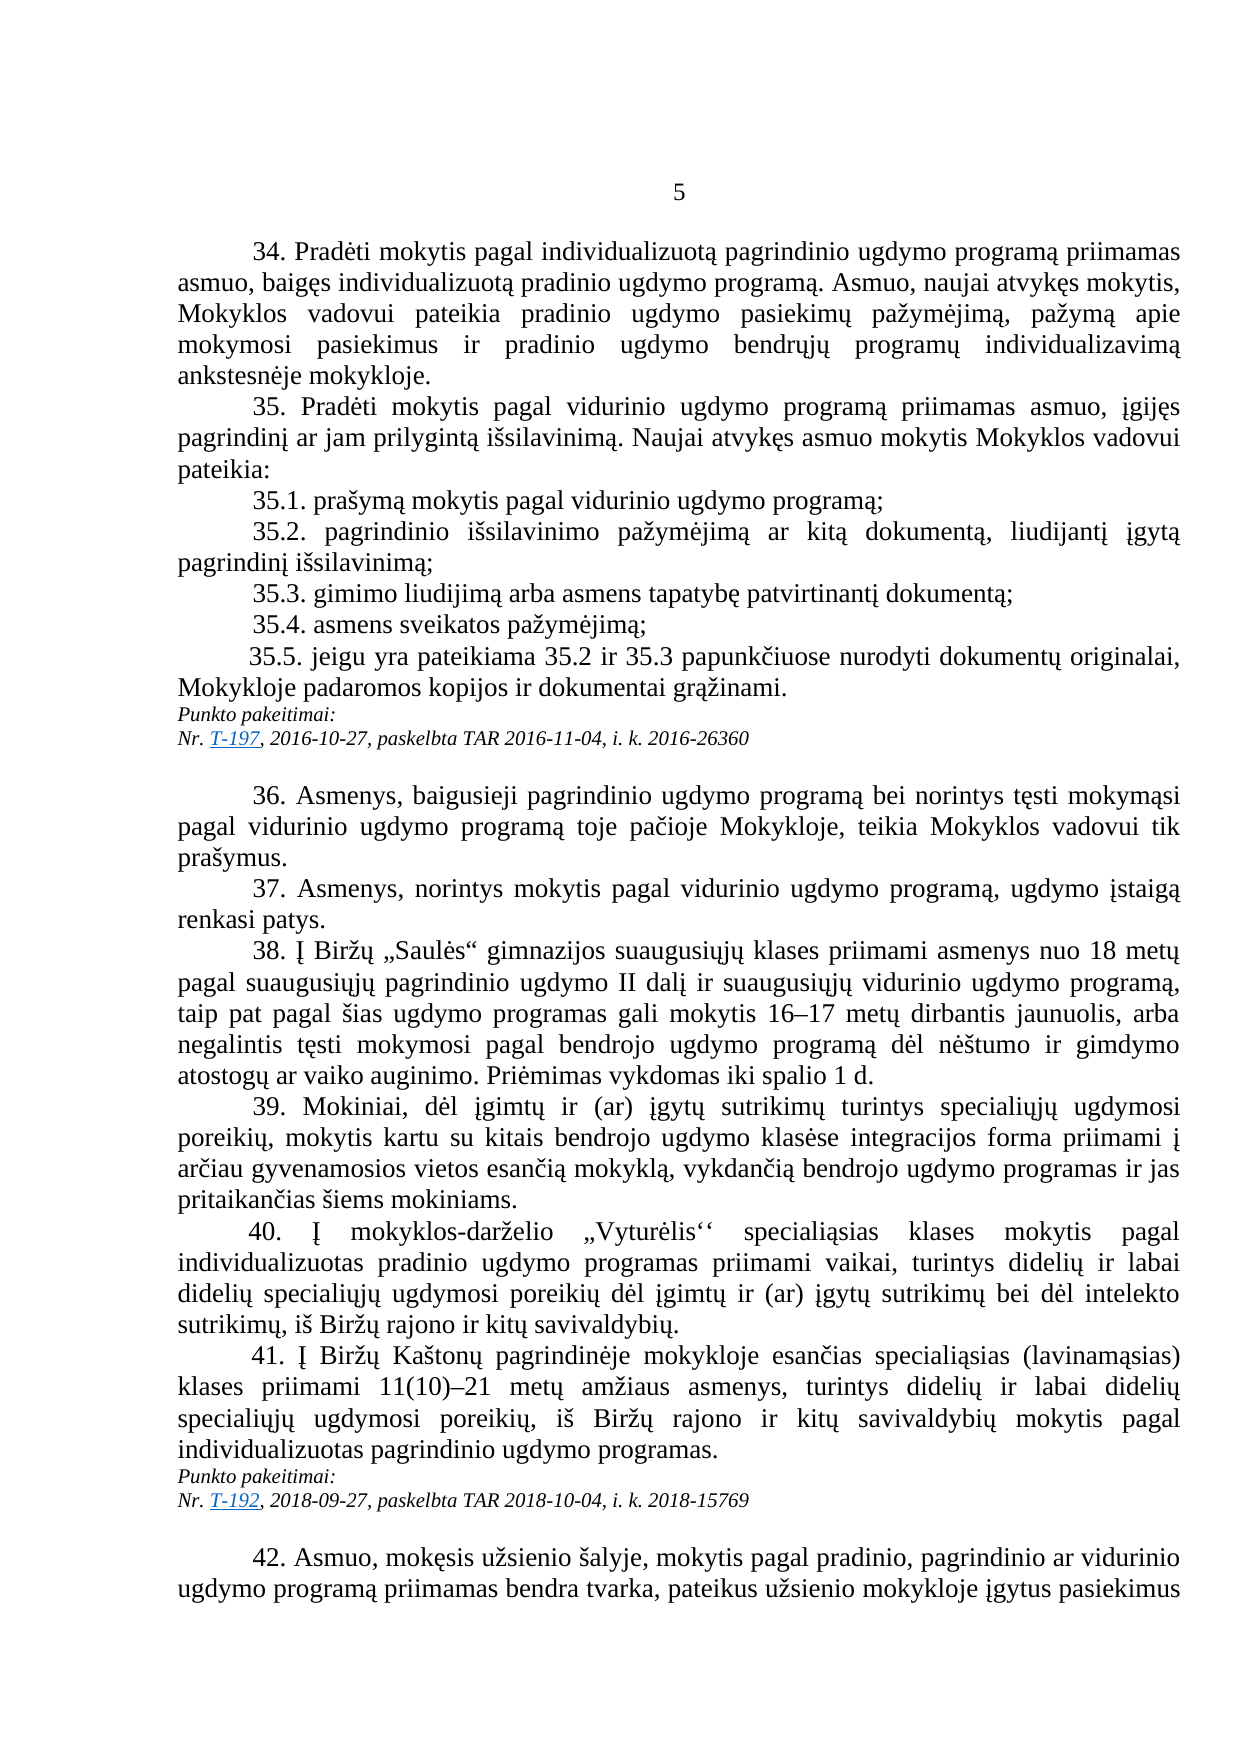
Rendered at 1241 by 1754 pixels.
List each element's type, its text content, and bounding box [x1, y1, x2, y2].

text 35. Pradėti mokytis pagal vidurinio ugdymo programą priimamas asmuo, įgijęs pagrindinį ar jam prilygintą išsilavinimą. Naujai atvykęs asmuo mokytis Mokyklos vadovui pateikia: [177, 390, 1181, 484]
text 42. Asmuo, mokęsis užsienio šalyje, mokytis pagal pradinio, pagrindinio ar vidurinio ugdymo programą priimamas bendra tvarka, pateikus užsienio mokykloje įgytus pasiekimus [177, 1541, 1181, 1603]
text 35.1. prašymą mokytis pagal vidurinio ugdymo programą; [177, 484, 1181, 515]
text 37. Asmenys, norintys mokytis pagal vidurinio ugdymo programą, ugdymo įstaigą renkasi patys. [177, 872, 1181, 934]
text 34. Pradėti mokytis pagal individualizuotą pagrindinio ugdymo programą priimamas asmuo, baigęs individualizuotą pradinio ugdymo programą. Asmuo, naujai atvykęs mokytis, Mokyklos vadovui pateikia pradinio ugdymo pasiekimų pažymėjimą, pažymą apie mokymosi pasiekimus ir pradinio ugdymo bendrųjų programų individualizavimą ankstesnėje mokykloje. [177, 235, 1181, 390]
text 35.2. pagrindinio išsilavinimo pažymėjimą ar kitą dokumentą, liudijantį įgytą pagrindinį išsilavinimą; [177, 515, 1181, 577]
text 35.3. gimimo liudijimą arba asmens tapatybę patvirtinantį dokumentą; [177, 577, 1181, 608]
text 38. Į Biržų „Saulės“ gimnazijos suaugusiųjų klases priimami asmenys nuo 18 metų pagal suaugusiųjų pagrindinio ugdymo II dalį ir suaugusiųjų vidurinio ugdymo programą, taip pat pagal šias ugdymo programas gali mokytis 16–17 metų dirbantis jaunuolis, arba negalintis tęsti mokymosi pagal bendrojo ugdymo programą dėl nėštumo ir gimdymo atostogų ar vaiko auginimo. Priėmimas vykdomas iki spalio 1 d. [177, 934, 1181, 1090]
text Nr. T-192, 2018-09-27, paskelbta TAR 2018-10-04, i. k. 2018-15769 [177, 1488, 1181, 1512]
text 41. Į Biržų Kaštonų pagrindinėje mokykloje esančias specialiąsias (lavinamąsias) klases priimami 11(10)–21 metų amžiaus asmenys, turintys didelių ir labai didelių specialiųjų ugdymosi poreikių, iš Biržų rajono ir kitų savivaldybių mokytis pagal individualizuotas pagrindinio ugdymo programas. [177, 1339, 1181, 1464]
text 36. Asmenys, baigusieji pagrindinio ugdymo programą bei norintys tęsti mokymąsi pagal vidurinio ugdymo programą toje pačioje Mokykloje, teikia Mokyklos vadovui tik prašymus. [177, 779, 1181, 872]
text Punkto pakeitimai: [177, 702, 1181, 726]
text 39. Mokiniai, dėl įgimtų ir (ar) įgytų sutrikimų turintys specialiųjų ugdymosi poreikių, mokytis kartu su kitais bendrojo ugdymo klasėse integracijos forma priimami į arčiau gyvenamosios vietos esančią mokyklą, vykdančią bendrojo ugdymo programas ir jas pritaikančias šiems mokiniams. [177, 1090, 1181, 1215]
text 35.5. jeigu yra pateikiama 35.2 ir 35.3 papunkčiuose nurodyti dokumentų originalai, Mokykloje padaromos kopijos ir dokumentai grąžinami. [177, 639, 1181, 702]
text 35.4. asmens sveikatos pažymėjimą; [177, 608, 1181, 639]
text Nr. T-197, 2016-10-27, paskelbta TAR 2016-11-04, i. k. 2016-26360 [177, 726, 1181, 750]
text Punkto pakeitimai: [177, 1464, 1181, 1488]
text 40. Į mokyklos-darželio „Vyturėlis‘‘ specialiąsias klases mokytis pagal individualizuotas pradinio ugdymo programas priimami vaikai, turintys didelių ir labai didelių specialiųjų ugdymosi poreikių dėl įgimtų ir (ar) įgytų sutrikimų bei dėl intelekto sutrikimų, iš Biržų rajono ir kitų savivaldybių. [177, 1215, 1181, 1339]
